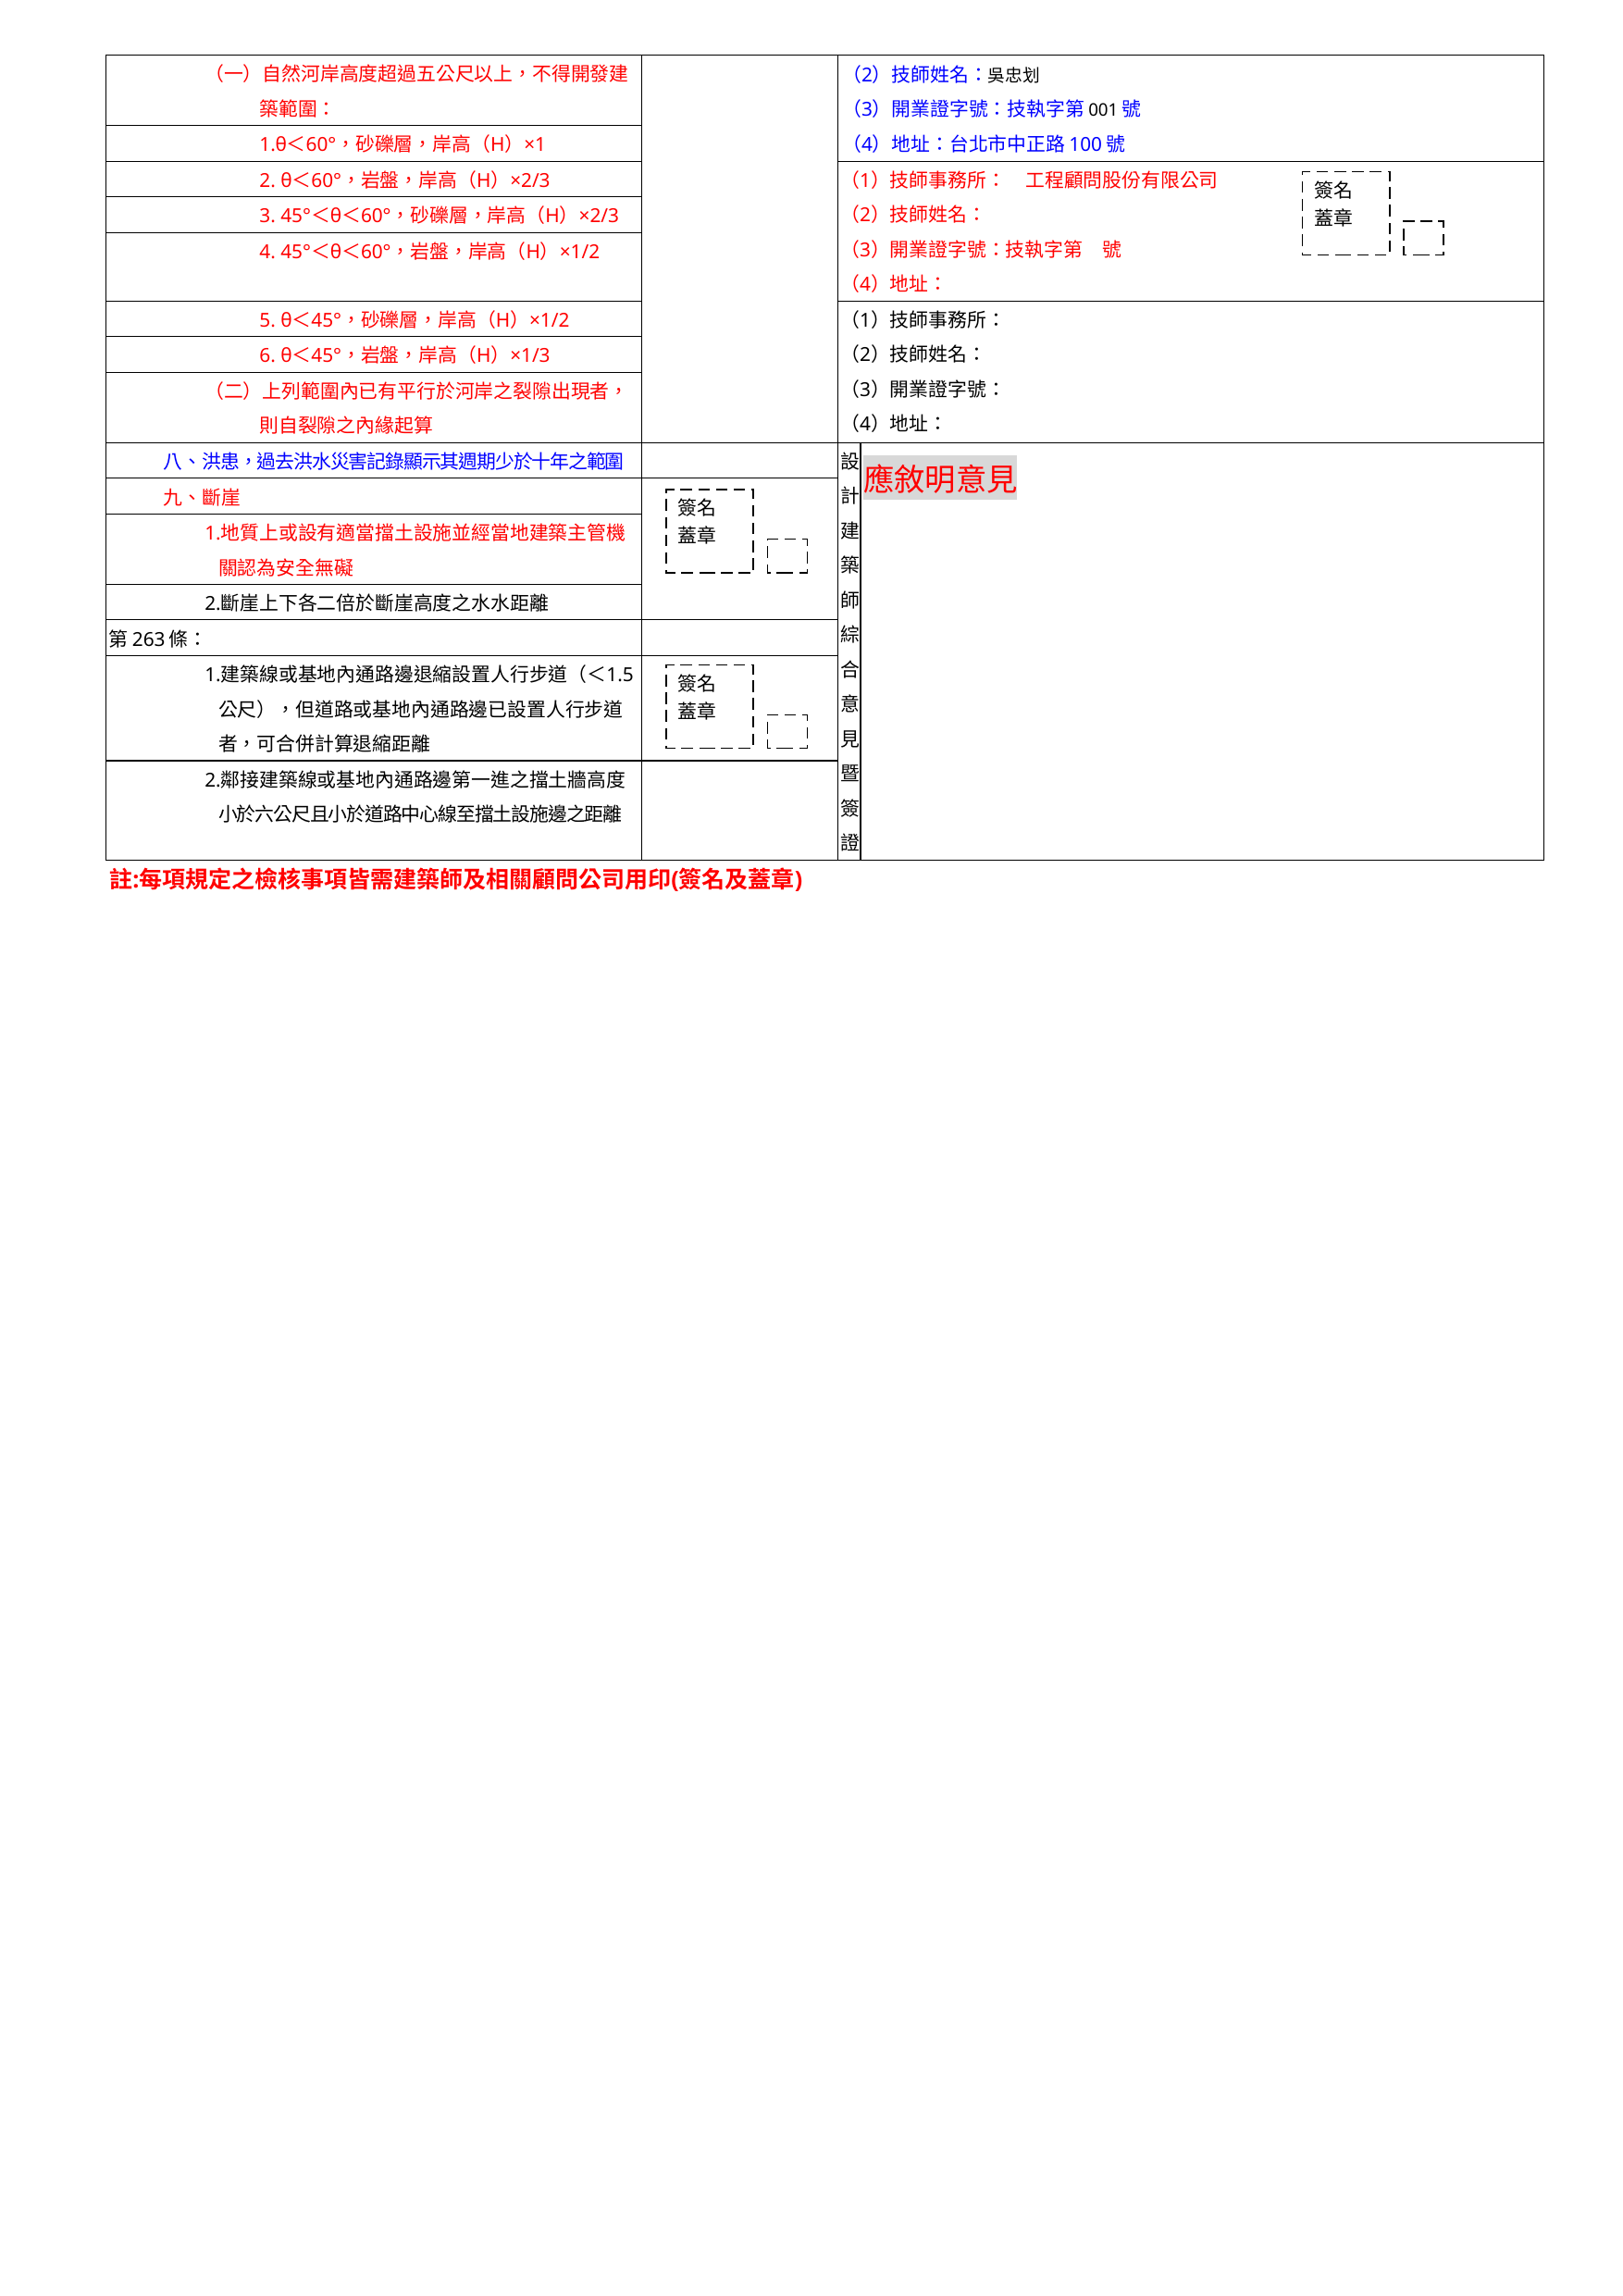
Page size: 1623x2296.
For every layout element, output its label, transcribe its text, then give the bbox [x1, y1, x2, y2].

table_cell （2）技師姓名：吳忠划 （3）開業證字號：技執字第001號 （4）地址：台北市中正路100號 [838, 56, 1543, 160]
table_cell 九、斷崖 [106, 478, 641, 514]
table_cell [642, 620, 837, 655]
table_cell 2. θ＜60°，岩盤，岸高（H）×2/3 [106, 162, 641, 196]
table_cell [642, 762, 837, 860]
table_cell [642, 443, 837, 478]
table_cell （二）上列範圍內已有平行於河岸之裂隙出現者，則自裂隙之內緣起算 [106, 373, 641, 442]
table_cell [642, 656, 837, 760]
table_cell 1.地質上或設有適當擋土設施並經當地建築主管機關認為安全無礙 [106, 515, 641, 584]
table_cell 應敘明意見 [861, 443, 1543, 860]
table_cell 3. 45°＜θ＜60°，砂礫層，岸高（H）×2/3 [106, 197, 641, 232]
table_cell 設計建築師綜合意見暨簽證 [838, 443, 860, 860]
table_cell （1）技師事務所： 工程顧問股份有限公司 （2）技師姓名： （3）開業證字號：技執字第 號 （4）地址： [838, 162, 1543, 300]
table_cell 八、洪患，過去洪水災害記錄顯示其週期少於十年之範圍 [106, 443, 641, 478]
table_cell 1.建築線或基地內通路邊退縮設置人行步道（＜1.5公尺），但道路或基地內通路邊已設置人行步道者，可合併計算退縮距離 [106, 656, 641, 760]
table_cell 2.斷崖上下各二倍於斷崖高度之水水距離 [106, 585, 641, 619]
table_cell （一）自然河岸高度超過五公尺以上，不得開發建築範圍： [106, 56, 641, 125]
table_cell （1）技師事務所： （2）技師姓名： （3）開業證字號： （4）地址： [838, 302, 1543, 442]
table_cell [642, 478, 837, 619]
text 註:每項規定之檢核事項皆需建築師及相關顧問公司用印(簽名及蓋章) [109, 861, 1514, 895]
table_cell 第263條： [106, 620, 641, 655]
table_cell [642, 56, 837, 442]
table_cell 4. 45°＜θ＜60°，岩盤，岸高（H）×1/2 [106, 233, 641, 300]
table_cell 6. θ＜45°，岩盤，岸高（H）×1/3 [106, 337, 641, 372]
table_cell 2.鄰接建築線或基地內通路邊第一進之擋土牆高度小於六公尺且小於道路中心線至擋土設施邊之距離 [106, 762, 641, 860]
table_cell 5. θ＜45°，砂礫層，岸高（H）×1/2 [106, 302, 641, 336]
table_cell 1.θ＜60°，砂礫層，岸高（H）×1 [106, 126, 641, 160]
